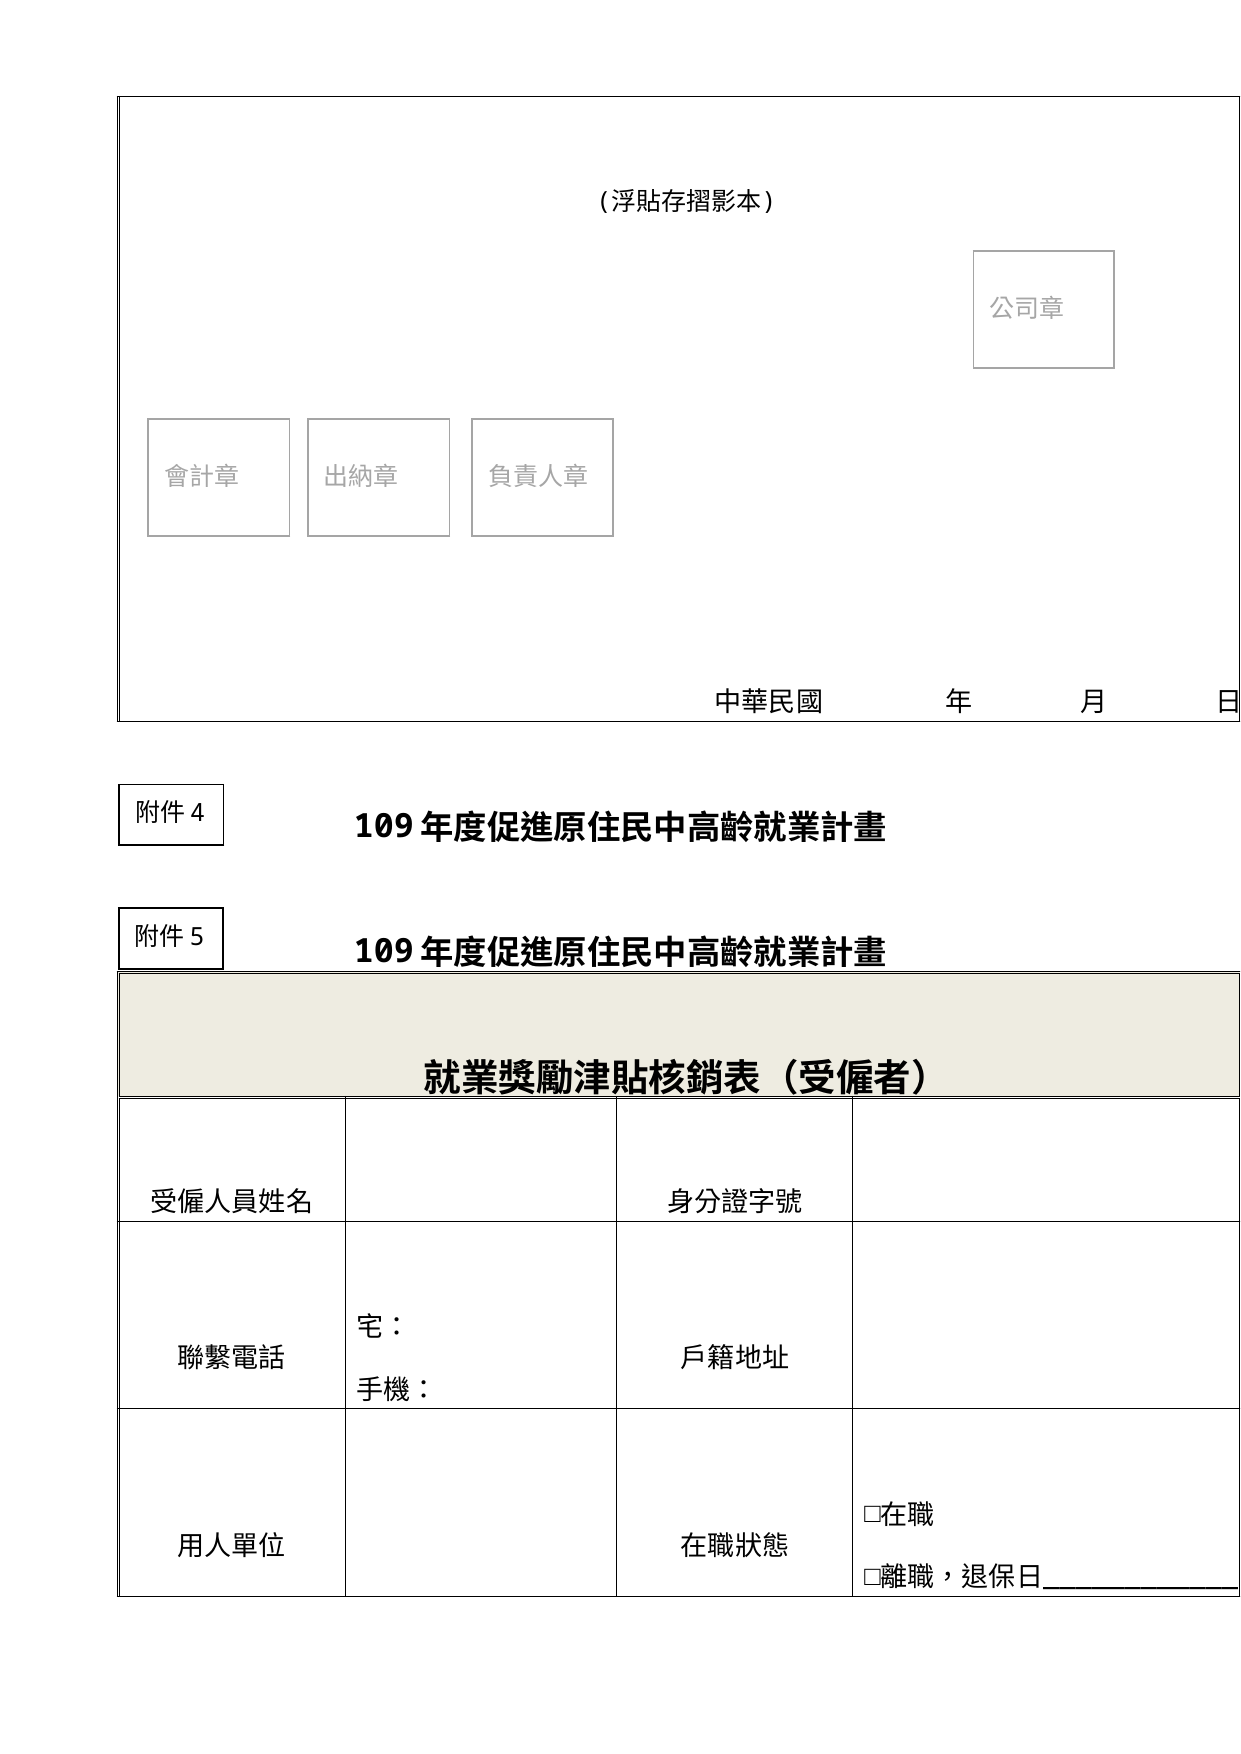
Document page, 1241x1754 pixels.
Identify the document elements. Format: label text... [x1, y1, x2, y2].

table_cell 用人單位 [120, 1409, 345, 1596]
text 附件4 [135, 793, 208, 829]
table_cell 在職狀態 [617, 1409, 852, 1596]
table_header 就業獎勵津貼核銷表（受僱者） [120, 974, 1239, 1096]
table_cell (浮貼存摺影本) 中華民國 年 月 日 [120, 97, 1239, 721]
text 附件5 [134, 916, 207, 953]
table_cell [346, 1409, 616, 1596]
table_cell 聯繫電話 [120, 1222, 345, 1408]
text 109年度促進原住民中高齡就業計畫 [118, 908, 1122, 971]
text 109年度促進原住民中高齡就業計畫 [224, 783, 1122, 846]
table_cell 宅： 手機： [346, 1222, 616, 1408]
table_cell [346, 1099, 616, 1221]
table_cell 身分證字號 [617, 1099, 852, 1221]
table_cell [853, 1099, 1239, 1221]
table_cell 戶籍地址 [617, 1222, 852, 1408]
table_cell [853, 1222, 1239, 1408]
table_cell □在職 □離職，退保日____________ [853, 1409, 1239, 1596]
table_cell 受僱人員姓名 [120, 1099, 345, 1221]
text [120, 785, 223, 844]
